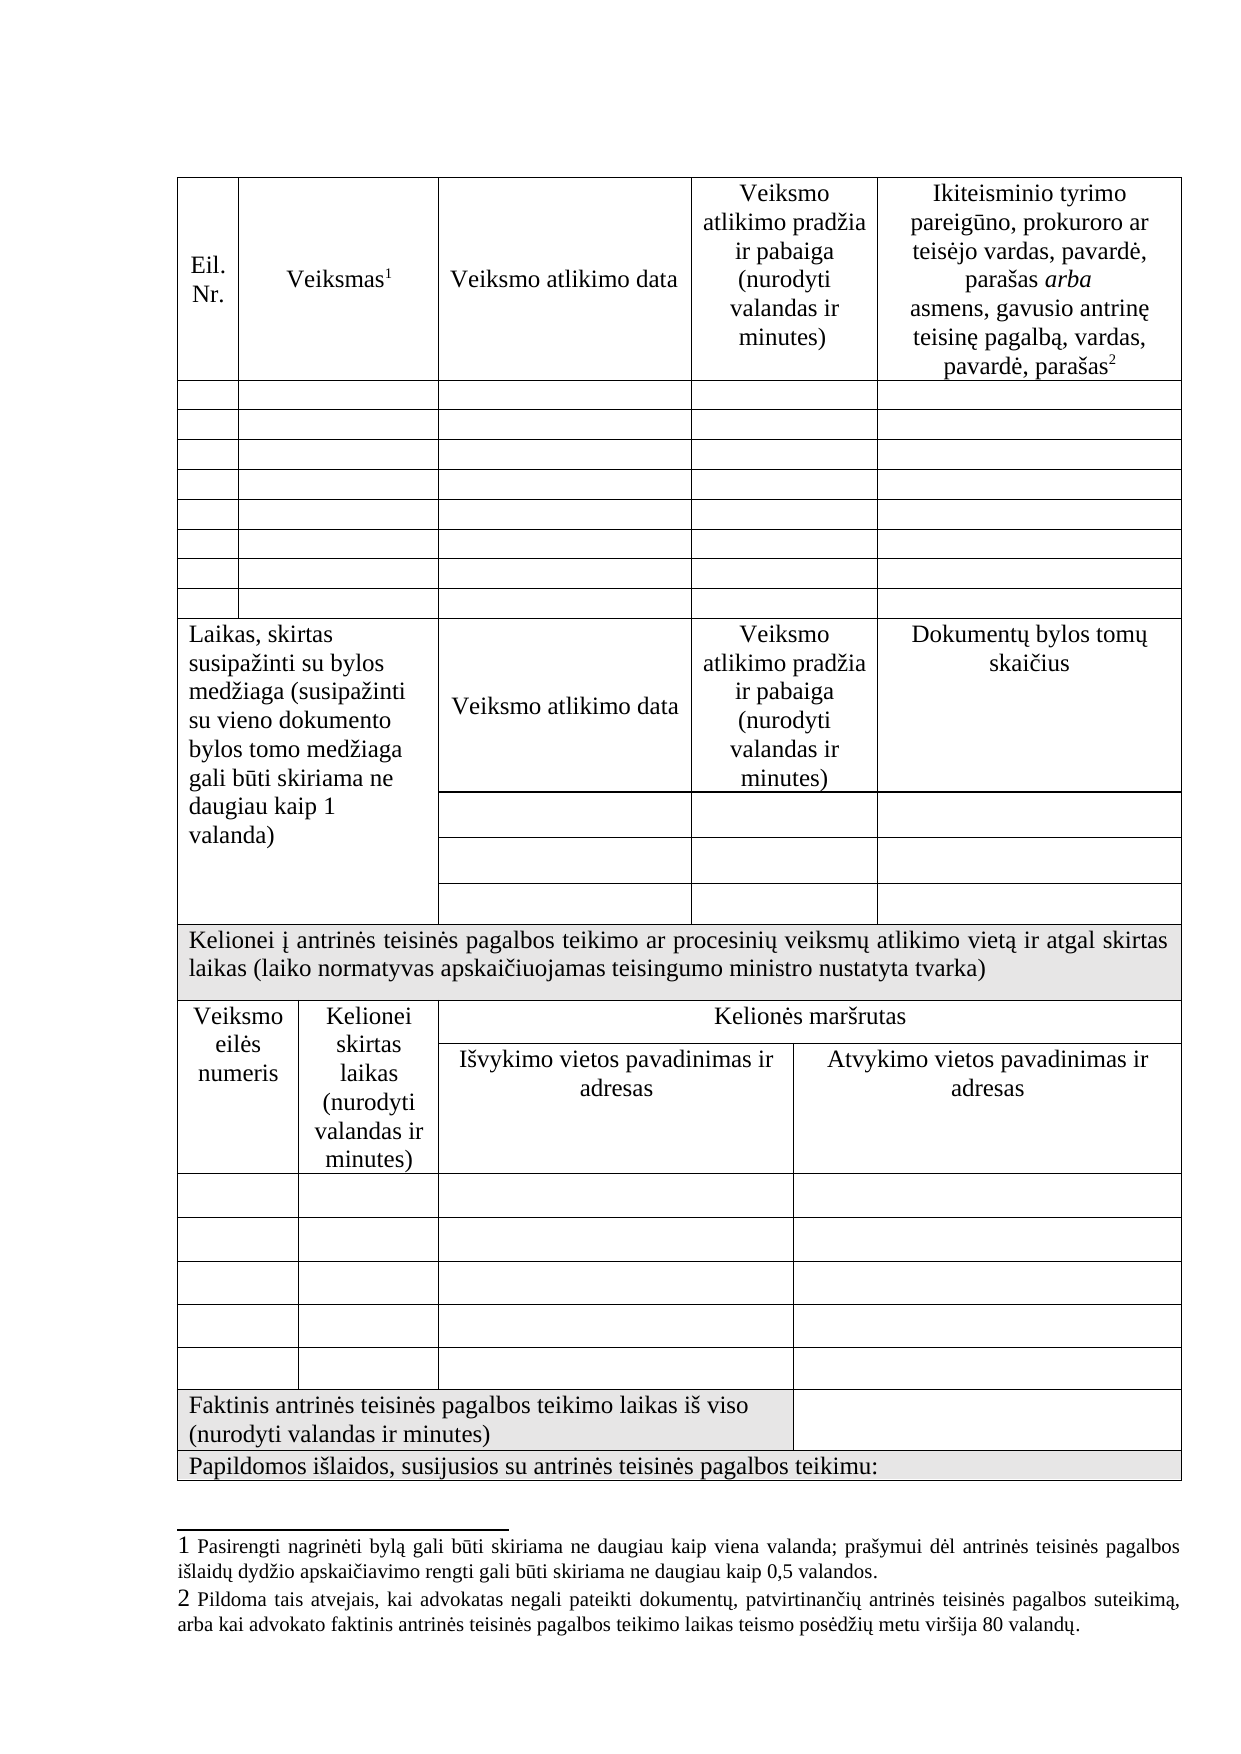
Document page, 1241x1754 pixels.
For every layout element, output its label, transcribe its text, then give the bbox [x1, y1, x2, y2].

table_cell [878, 530, 1181, 558]
table_cell [178, 530, 238, 558]
table_cell Kelionei į antrinės teisinės pagalbos teikimo ar procesinių veiksmų atlikimo vietą ir atgal skirtas laikas (laiko normatyvas apskaičiuojamas teisingumo ministro nustatyta tvarka) [178, 925, 1181, 1000]
table_cell [692, 838, 877, 883]
table_cell Veiksmo eilės numeris [178, 1001, 298, 1173]
table_cell Veiksmo atlikimo pradžia ir pabaiga (nurodyti valandas ir minutes) [692, 178, 877, 379]
table_cell [794, 1262, 1181, 1304]
table_cell [178, 410, 238, 439]
table_cell [878, 559, 1181, 588]
table_cell [692, 884, 877, 924]
table_cell [239, 559, 438, 588]
table_cell [439, 1262, 793, 1304]
table_cell [439, 1305, 793, 1347]
table_cell [178, 559, 238, 588]
table_cell [878, 470, 1181, 499]
table_cell [178, 589, 238, 618]
table_cell Kelionei skirtas laikas (nurodyti valandas ir minutes) [299, 1001, 438, 1173]
table_cell [299, 1218, 438, 1261]
table_cell [692, 470, 877, 499]
table_cell [299, 1174, 438, 1217]
table_cell [439, 884, 691, 924]
table_cell [439, 589, 691, 618]
table_cell Laikas, skirtas susipažinti su bylos medžiaga (susipažinti su vieno dokumento bylos tomo medžiaga gali būti skiriama ne daugiau kaip 1 valanda) [178, 619, 438, 924]
table_cell [878, 884, 1181, 924]
table_cell [439, 793, 691, 837]
table_cell [439, 530, 691, 558]
table_cell [692, 530, 877, 558]
table_cell Ikiteisminio tyrimo pareigūno, prokuroro ar teisėjo vardas, pavardė, parašas arba asmens, gavusio antrinę teisinę pagalbą, vardas, pavardė, parašas [878, 178, 1181, 379]
table_cell [439, 838, 691, 883]
table_cell [439, 1174, 793, 1217]
table_cell [439, 1218, 793, 1261]
table_cell [178, 1348, 298, 1389]
table_cell [439, 500, 691, 528]
table_cell [239, 500, 438, 528]
table_cell Veiksmo atlikimo data [439, 178, 691, 379]
table_cell Dokumentų bylos tomų skaičius [878, 619, 1181, 791]
table_cell [878, 589, 1181, 618]
table_cell [692, 381, 877, 409]
table_cell [692, 500, 877, 528]
table_cell Eil. Nr. [178, 178, 238, 379]
table_cell [239, 589, 438, 618]
table_cell [178, 1218, 298, 1261]
table_cell [178, 1262, 298, 1304]
table_cell [878, 838, 1181, 883]
table_cell [178, 1305, 298, 1347]
table_cell [178, 381, 238, 409]
table_cell [178, 470, 238, 499]
table_cell [794, 1348, 1181, 1389]
table_cell [692, 559, 877, 588]
table_cell [439, 381, 691, 409]
table_cell [178, 1174, 298, 1217]
table_cell [239, 470, 438, 499]
table_cell [878, 410, 1181, 439]
table_cell [439, 440, 691, 469]
table_cell [439, 559, 691, 588]
table_cell [878, 500, 1181, 528]
table_cell [878, 381, 1181, 409]
table_cell [692, 410, 877, 439]
table_cell [794, 1174, 1181, 1217]
table_cell [878, 793, 1181, 837]
table_cell [794, 1305, 1181, 1347]
table_cell [178, 440, 238, 469]
table_cell [239, 530, 438, 558]
table_cell [239, 381, 438, 409]
table_cell Veiksmo atlikimo pradžia ir pabaiga (nurodyti valandas ir minutes) [692, 619, 877, 791]
table_cell [299, 1348, 438, 1389]
table_cell [239, 410, 438, 439]
table_cell Veiksmo atlikimo data [439, 619, 691, 791]
table_cell Faktinis antrinės teisinės pagalbos teikimo laikas iš viso (nurodyti valandas ir minutes) [178, 1390, 793, 1450]
table_cell [439, 470, 691, 499]
table_cell [692, 793, 877, 837]
table_cell [878, 440, 1181, 469]
table_cell [439, 410, 691, 439]
table_cell [239, 440, 438, 469]
table_cell [692, 589, 877, 618]
table_cell [794, 1390, 1181, 1450]
table_cell [299, 1305, 438, 1347]
table_cell Atvykimo vietos pavadinimas ir adresas [794, 1044, 1181, 1173]
table_cell Kelionės maršrutas [439, 1001, 1181, 1043]
table_cell [178, 500, 238, 528]
table_cell [299, 1262, 438, 1304]
table_cell Papildomos išlaidos, susijusios su antrinės teisinės pagalbos teikimu: [178, 1451, 1181, 1479]
table_cell [439, 1348, 793, 1389]
table_cell Išvykimo vietos pavadinimas ir adresas [439, 1044, 793, 1173]
table_cell Veiksmas [239, 178, 438, 379]
table_cell [794, 1218, 1181, 1261]
table_cell [692, 440, 877, 469]
